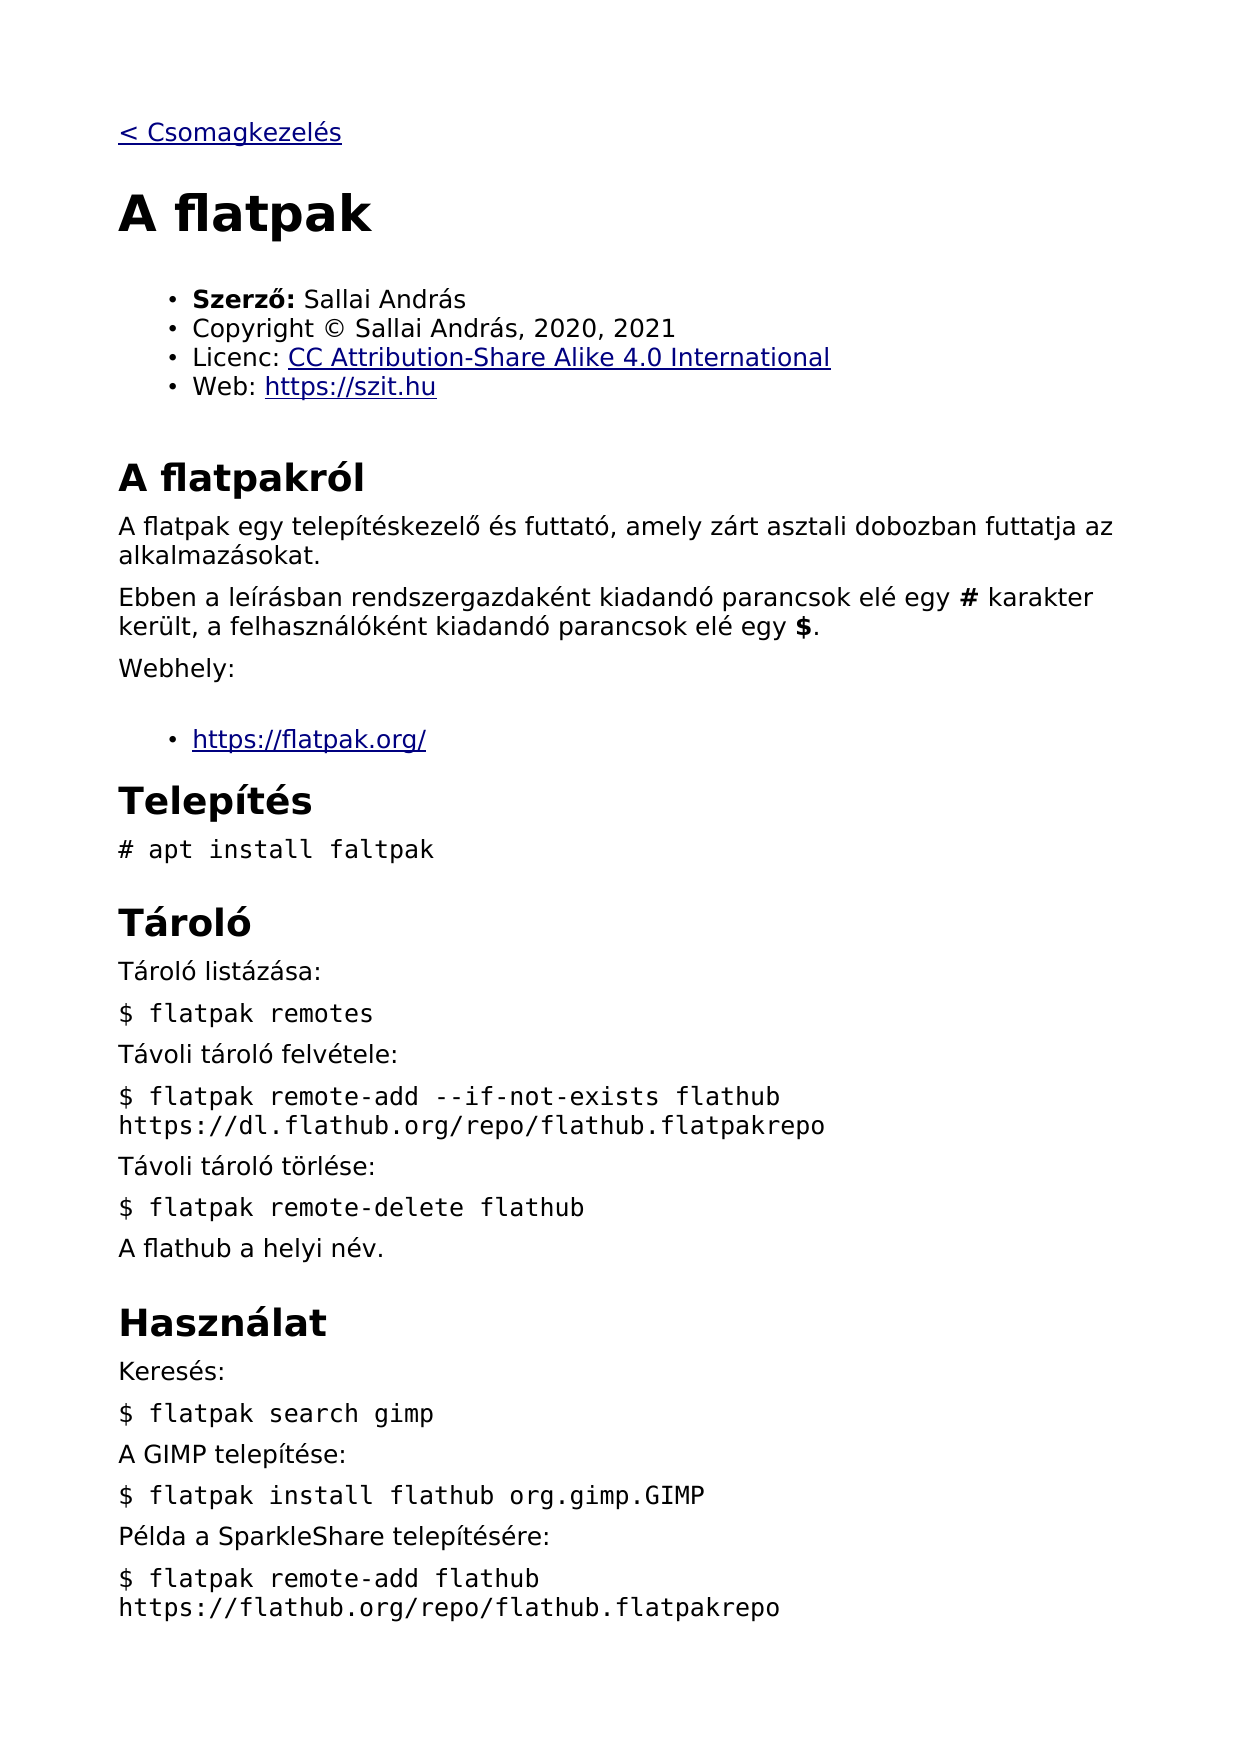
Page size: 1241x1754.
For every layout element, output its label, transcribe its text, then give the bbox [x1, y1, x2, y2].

text $ flatpak remote-add --if-not-exists flathub https://dl.flathub.org/repo/flathub.flatpakrepo [118, 1082, 1122, 1140]
text $ flatpak search gimp [118, 1399, 1122, 1428]
text $ flatpak remotes [118, 999, 1122, 1028]
subtitle A flatpak [118, 185, 1122, 243]
text Távoli tároló felvétele: [118, 1040, 1122, 1069]
text A flathub a helyi név. [118, 1234, 1122, 1264]
subtitle A flatpakról [118, 456, 1122, 500]
list Szerző: Sallai András [177, 285, 1122, 314]
text < Csomagkezelés [118, 118, 1122, 147]
text Keresés: [118, 1357, 1122, 1386]
text Távoli tároló törlése: [118, 1152, 1122, 1181]
text $ flatpak remote-add flathub https://flathub.org/repo/flathub.flatpakrepo [118, 1564, 1122, 1622]
text Ebben a leírásban rendszergazdaként kiadandó parancsok elé egy # karakter került, a felhasználóként kiadandó parancsok elé egy $. [118, 583, 1122, 641]
list https://flatpak.org/ [177, 725, 1122, 754]
text $ flatpak install flathub org.gimp.GIMP [118, 1482, 1122, 1511]
text Webhely: [118, 654, 1122, 683]
subtitle Használat [118, 1301, 1122, 1345]
text A flatpak egy telepítéskezelő és futtató, amely zárt asztali dobozban futtatja az alkalmazásokat. [118, 512, 1122, 571]
list Web: https://szit.hu [177, 372, 1122, 402]
subtitle Telepítés [118, 779, 1122, 823]
subtitle Tároló [118, 901, 1122, 945]
text # apt install faltpak [118, 835, 1122, 864]
text A GIMP telepítése: [118, 1440, 1122, 1469]
list Licenc: CC Attribution-Share Alike 4.0 International [177, 343, 1122, 372]
text Tároló listázása: [118, 957, 1122, 987]
list Copyright © Sallai András, 2020, 2021 [177, 314, 1122, 343]
text Példa a SparkleShare telepítésére: [118, 1522, 1122, 1552]
text $ flatpak remote-delete flathub [118, 1193, 1122, 1223]
